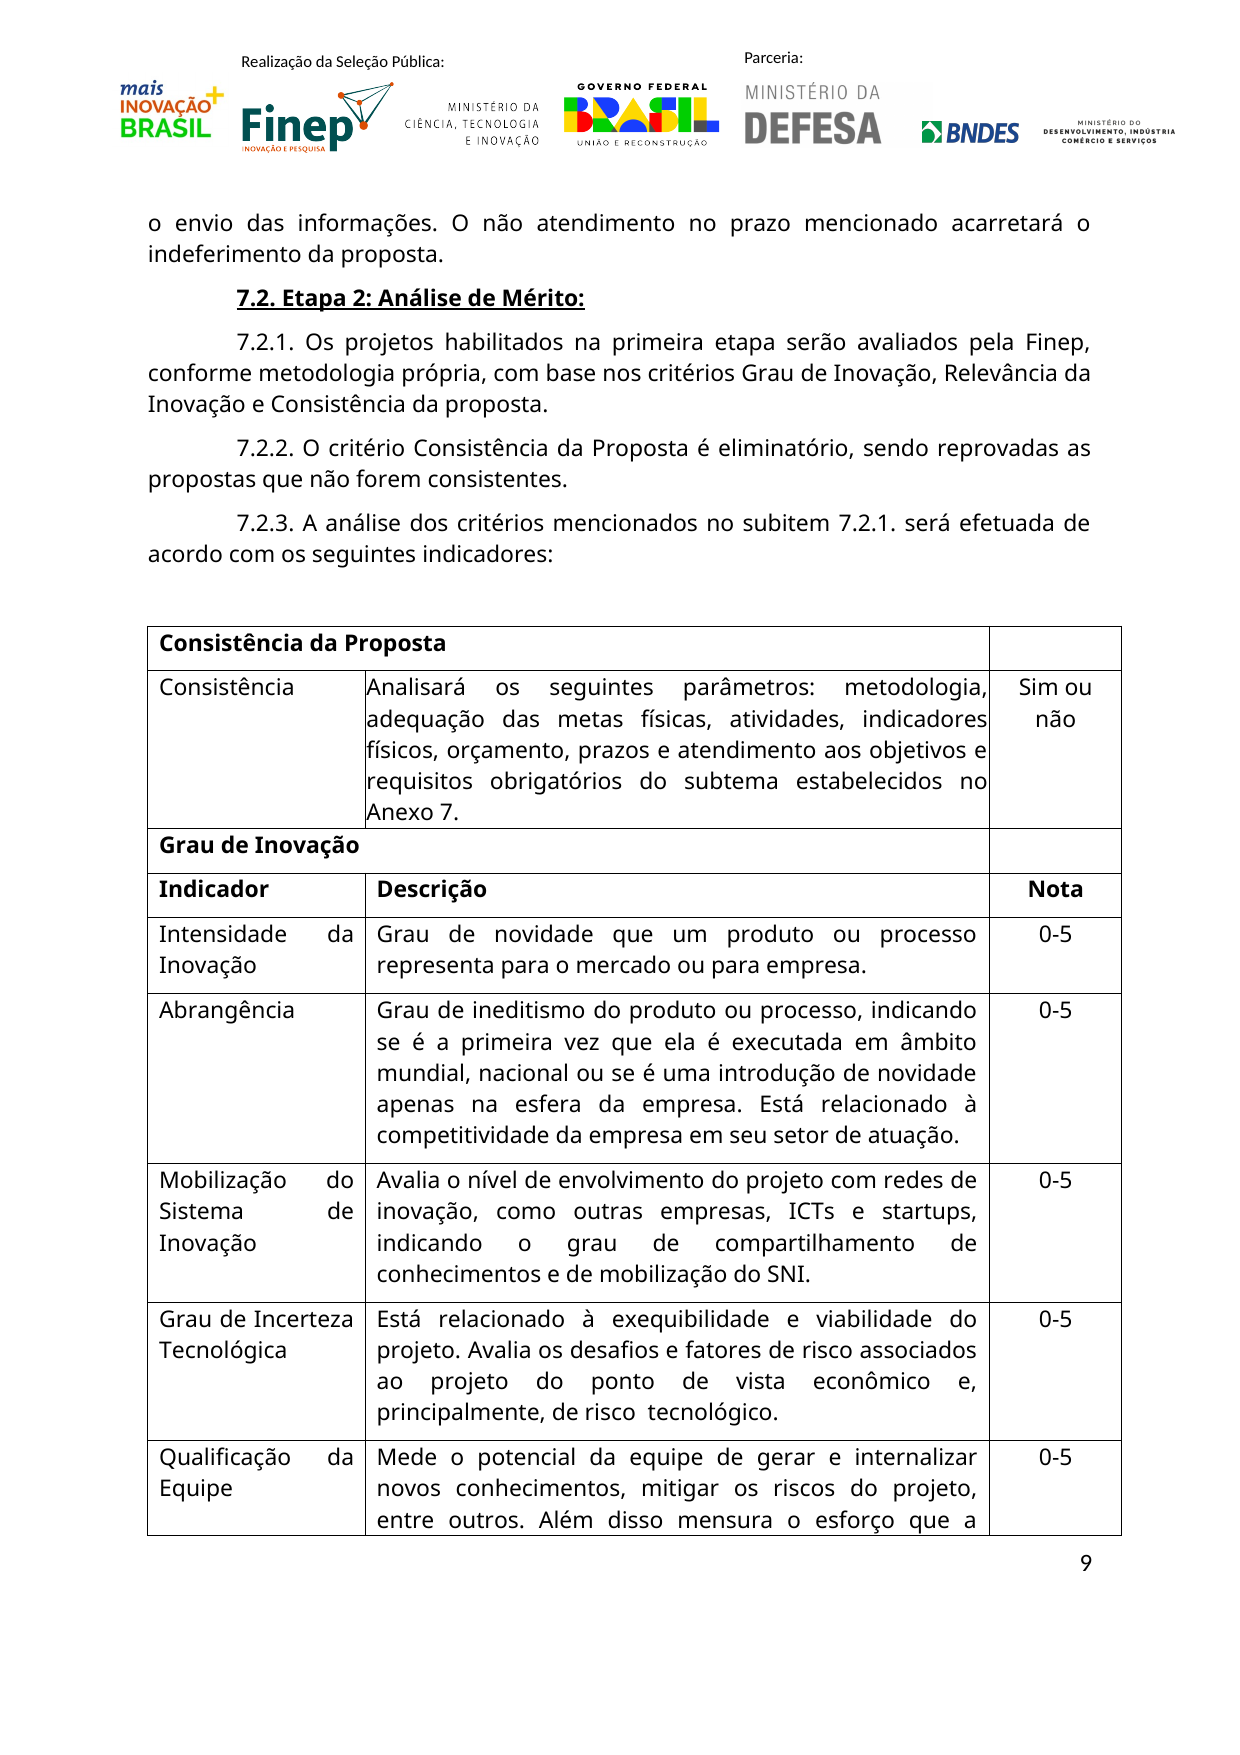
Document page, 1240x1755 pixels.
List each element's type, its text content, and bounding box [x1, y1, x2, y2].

table_cell Grau de novidade que um produto ou processo representa para o mercado ou para empresa. [366, 918, 989, 993]
table_cell Abrangência [148, 994, 365, 1163]
table_cell Mede o potencial da equipe de gerar e internalizar novos conhecimentos, mitigar os riscos do projeto, entre outros. Além disso mensura o esforço que a [366, 1441, 989, 1535]
table_cell Descrição [366, 874, 989, 917]
text 7.2.3. A análise dos critérios mencionados no subitem 7.2.1. será efetuada de acordo com os seguintes indicadores: [148, 507, 1092, 569]
table_cell 0-5 [990, 1441, 1121, 1535]
table_cell 0-5 [990, 918, 1121, 993]
table_cell Intensidade da Inovação [148, 918, 365, 993]
table_cell Grau de Inovação [148, 829, 989, 872]
text 7.2. Etapa 2: Análise de Mérito: [148, 282, 1092, 313]
table_cell 0-5 [990, 1303, 1121, 1440]
table_cell Consistência [148, 671, 365, 828]
table_cell Mobilização do Sistema de Inovação [148, 1164, 365, 1302]
table_cell Sim ou não [990, 671, 1121, 828]
table_cell Avalia o nível de envolvimento do projeto com redes de inovação, como outras empresas, ICTs e startups, indicando o grau de compartilhamento de conhecimentos e de mobilização do SNI. [366, 1164, 989, 1302]
table_cell Está relacionado à exequibilidade e viabilidade do projeto. Avalia os desafios e fatores de risco associados ao projeto do ponto de vista econômico e, principalmente, de risco tecnológico. [366, 1303, 989, 1440]
table_cell Indicador [148, 874, 365, 917]
table_cell [990, 829, 1121, 872]
table_cell 0-5 [990, 1164, 1121, 1302]
text 7.2.1. Os projetos habilitados na primeira etapa serão avaliados pela Finep, conforme metodologia própria, com base nos critérios Grau de Inovação, Relevância da Inovação e Consistência da proposta. [148, 326, 1092, 419]
table_cell Analisará os seguintes parâmetros: metodologia, adequação das metas físicas, atividades, indicadores físicos, orçamento, prazos e atendimento aos objetivos e requisitos obrigatórios do subtema estabelecidos no Anexo 7. [366, 671, 989, 828]
table_cell Grau de Incerteza Tecnológica [148, 1303, 365, 1440]
text 7.2.2. O critério Consistência da Proposta é eliminatório, sendo reprovadas as propostas que não forem consistentes. [148, 432, 1092, 494]
text o envio das informações. O não atendimento no prazo mencionado acarretará o indeferimento da proposta. [148, 207, 1092, 269]
table_cell Nota [990, 874, 1121, 917]
table_header Consistência da Proposta [148, 627, 989, 670]
table_cell Grau de ineditismo do produto ou processo, indicando se é a primeira vez que ela é executada em âmbito mundial, nacional ou se é uma introdução de novidade apenas na esfera da empresa. Está relacionado à competitividade da empresa em seu setor de atuação. [366, 994, 989, 1163]
table_header [990, 627, 1121, 670]
table_cell 0-5 [990, 994, 1121, 1163]
table_cell Qualificação da Equipe [148, 1441, 365, 1535]
